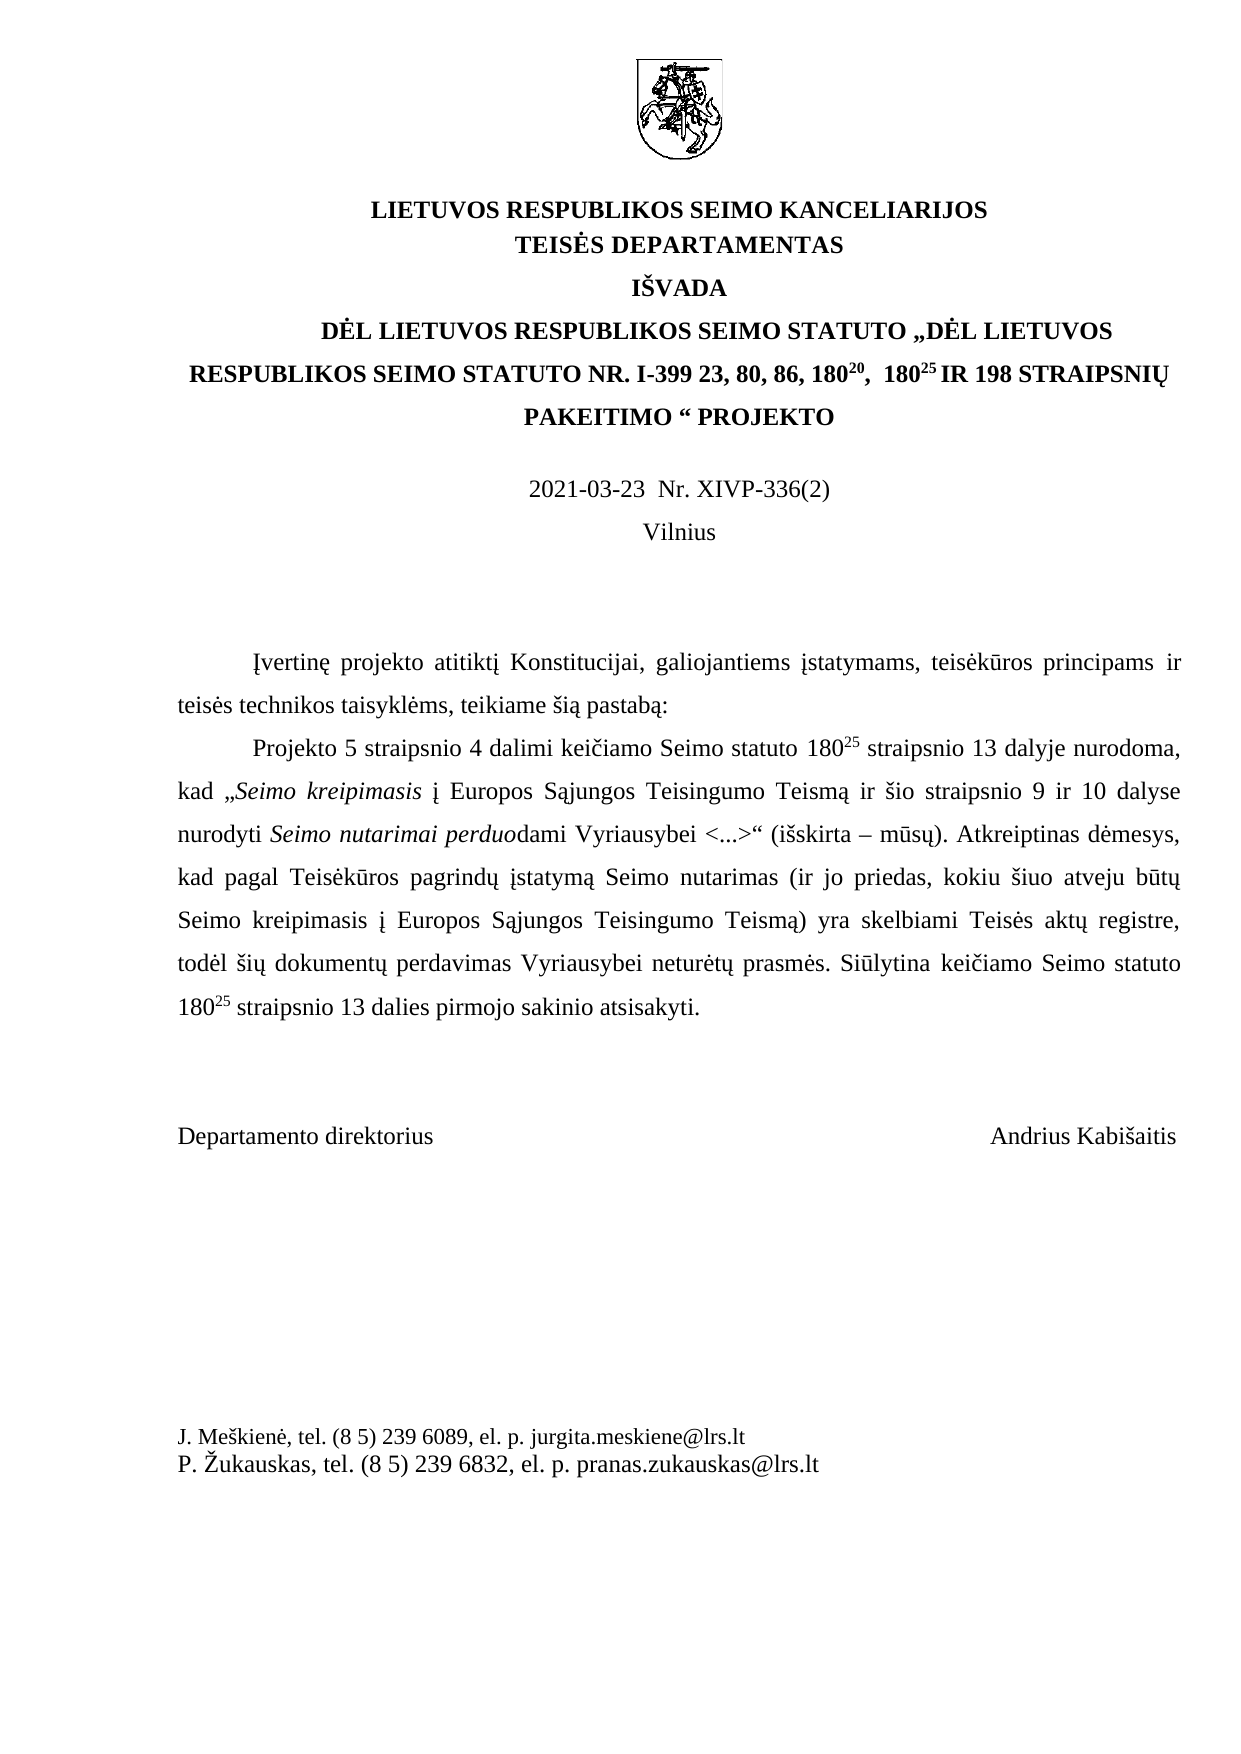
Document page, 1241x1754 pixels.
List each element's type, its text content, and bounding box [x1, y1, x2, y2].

text J. Meškienė, tel. (8 5) 239 6089, el. p. jurgita.meskiene@lrs.lt [177, 1423, 1181, 1449]
text Įvertinę projekto atitiktį Konstitucijai, galiojantiems įstatymams, teisėkūros principams ir teisės technikos taisyklėms, teikiame šią pastabą: [177, 647, 1181, 718]
text P. Žukauskas, tel. (8 5) 239 6832, el. p. pranas.zukauskas@lrs.lt [177, 1449, 1181, 1478]
text 2021-03-23 Nr. XIVP-336(2) [177, 474, 1181, 503]
text Vilnius [177, 517, 1181, 546]
text LIETUVOS RESPUBLIKOS SEIMO KANCELIARIJOS [177, 195, 1181, 223]
text DĖL LIETUVOS RESPUBLIKOS SEIMO STATUTO „DĖL LIETUVOS RESPUBLIKOS SEIMO STATUTO NR. I-399 23, 80, 86, 18020, 18025 IR 198 STRAIPSNIŲ PAKEITIMO “ PROJEKTO [177, 316, 1181, 431]
text Departamento direktorius Andrius Kabišaitis [177, 1121, 1181, 1150]
text Projekto 5 straipsnio 4 dalimi keičiamo Seimo statuto 18025 straipsnio 13 dalyje nurodoma, kad „Seimo kreipimasis į Europos Sąjungos Teisingumo Teismą ir šio straipsnio 9 ir 10 dalyse nurodyti Seimo nutarimai perduodami Vyriausybei <...>“ (išskirta – mūsų). Atkreiptinas dėmesys, kad pagal Teisėkūros pagrindų įstatymą Seimo nutarimas (ir jo priedas, kokiu šiuo atveju būtų Seimo kreipimasis į Europos Sąjungos Teisingumo Teismą) yra skelbiami Teisės aktų registre, todėl šių dokumentų perdavimas Vyriausybei neturėtų prasmės. Siūlytina keičiamo Seimo statuto 18025 straipsnio 13 dalies pirmojo sakinio atsisakyti. [177, 733, 1181, 1020]
text TEISĖS DEPARTAMENTAS [177, 230, 1181, 258]
text IŠVADA [177, 273, 1181, 302]
